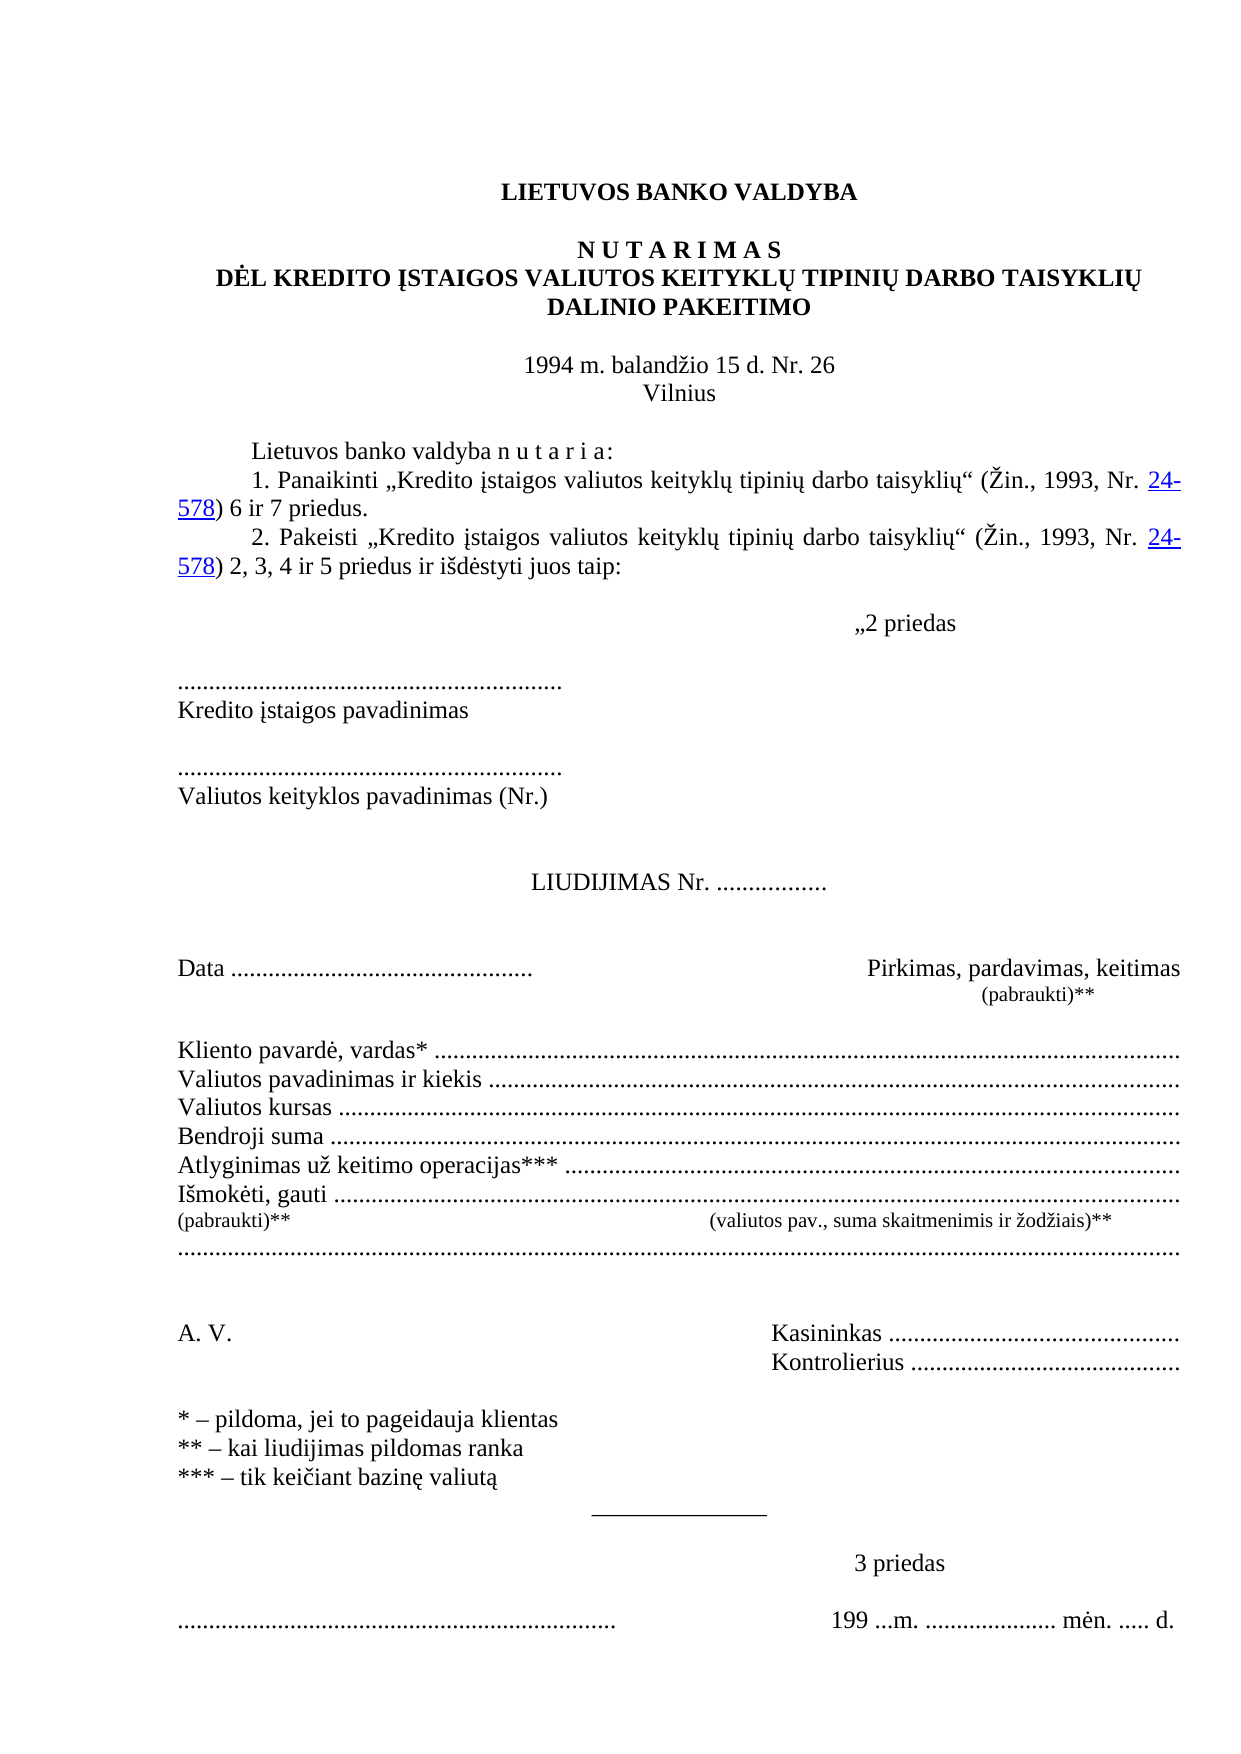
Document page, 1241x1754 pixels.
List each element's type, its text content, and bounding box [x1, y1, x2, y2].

text Bendroji suma [177, 1121, 1181, 1150]
text Valiutos keityklos pavadinimas (Nr.) [177, 781, 1181, 810]
text DĖL KREDITO ĮSTAIGOS VALIUTOS KEITYKLŲ TIPINIŲ DARBO TAISYKLIŲ DALINIO PAKEITIMO [177, 263, 1181, 321]
text A. V. Kasininkas [177, 1318, 1181, 1347]
text „2 priedas [177, 608, 1181, 637]
text *** – tik keičiant bazinę valiutą [177, 1462, 1181, 1490]
text 2. Pakeisti „Kredito įstaigos valiutos keityklų tipinių darbo taisyklių“ (Žin., 1993, Nr. 24-578) 2, 3, 4 ir 5 priedus ir išdėstyti juos taip: [177, 522, 1181, 580]
text Valiutos pavadinimas ir kiekis [177, 1064, 1181, 1092]
text 1994 m. balandžio 15 d. Nr. 26 [177, 350, 1181, 378]
text N U T A R I M A S [177, 235, 1181, 263]
text Kliento pavardė, vardas* [177, 1035, 1181, 1064]
text LIETUVOS BANKO VALDYBA [177, 177, 1181, 206]
text * – pildoma, jei to pageidauja klientas [177, 1404, 1181, 1433]
text 1. Panaikinti „Kredito įstaigos valiutos keityklų tipinių darbo taisyklių“ (Žin., 1993, Nr. 24-578) 6 ir 7 priedus. [177, 465, 1181, 522]
text LIUDIJIMAS Nr. [177, 867, 1181, 896]
text Vilnius [177, 378, 1181, 407]
text Kredito įstaigos pavadinimas [177, 695, 1181, 723]
text Kontrolierius [177, 1347, 1181, 1375]
text Data Pirkimas, pardavimas, keitimas [177, 953, 1181, 982]
text (pabraukti)** (valiutos pav., suma skaitmenimis ir žodžiais)** [177, 1207, 1181, 1232]
text ______________ [177, 1490, 1181, 1519]
text (pabraukti)** [177, 982, 1181, 1006]
text Valiutos kursas [177, 1092, 1181, 1121]
text Lietuvos banko valdyba nutaria: [177, 436, 1181, 465]
text ** – kai liudijimas pildomas ranka [177, 1433, 1181, 1462]
text Atlyginimas už keitimo operacijas*** [177, 1150, 1181, 1179]
text 199 ...m. ..................... mėn. ..... d. [177, 1605, 1181, 1634]
text 3 priedas [177, 1548, 1181, 1577]
text Išmokėti, gauti [177, 1179, 1181, 1207]
